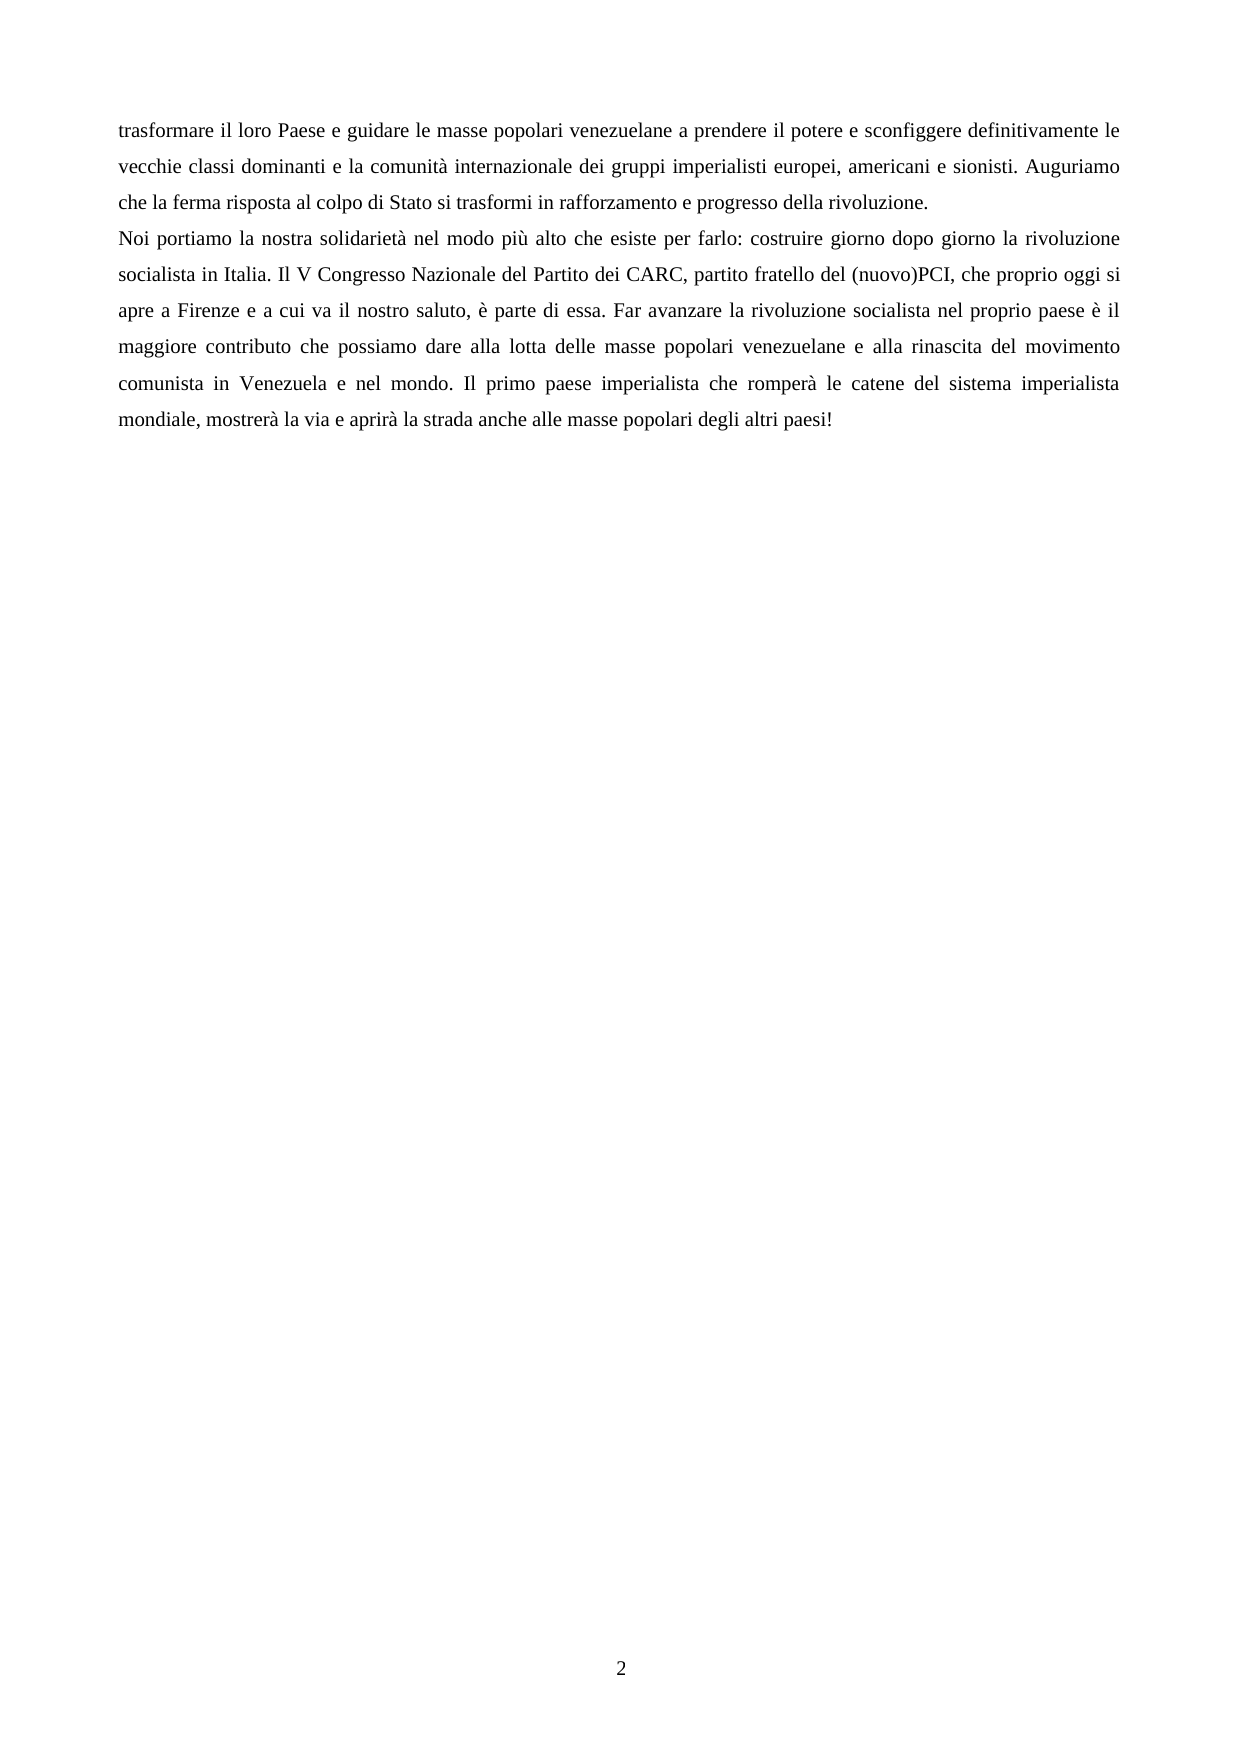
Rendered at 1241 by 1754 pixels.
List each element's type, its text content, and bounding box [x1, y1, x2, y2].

text Noi portiamo la nostra solidarietà nel modo più alto che esiste per farlo: costruire giorno dopo giorno la rivoluzione socialista in Italia. Il V Congresso Nazionale del Partito dei CARC, partito fratello del (nuovo)PCI, che proprio oggi si apre a Firenze e a cui va il nostro saluto, è parte di essa. Far avanzare la rivoluzione socialista nel proprio paese è il maggiore contributo che possiamo dare alla lotta delle masse popolari venezuelane e alla rinascita del movimento comunista in Venezuela e nel mondo. Il primo paese imperialista che romperà le catene del sistema imperialista mondiale, mostrerà la via e aprirà la strada anche alle masse popolari degli altri paesi! [118, 226, 1122, 431]
text trasformare il loro Paese e guidare le masse popolari venezuelane a prendere il potere e sconfiggere definitivamente le vecchie classi dominanti e la comunità internazionale dei gruppi imperialisti europei, americani e sionisti. Auguriamo che la ferma risposta al colpo di Stato si trasformi in rafforzamento e progresso della rivoluzione. [118, 118, 1122, 214]
